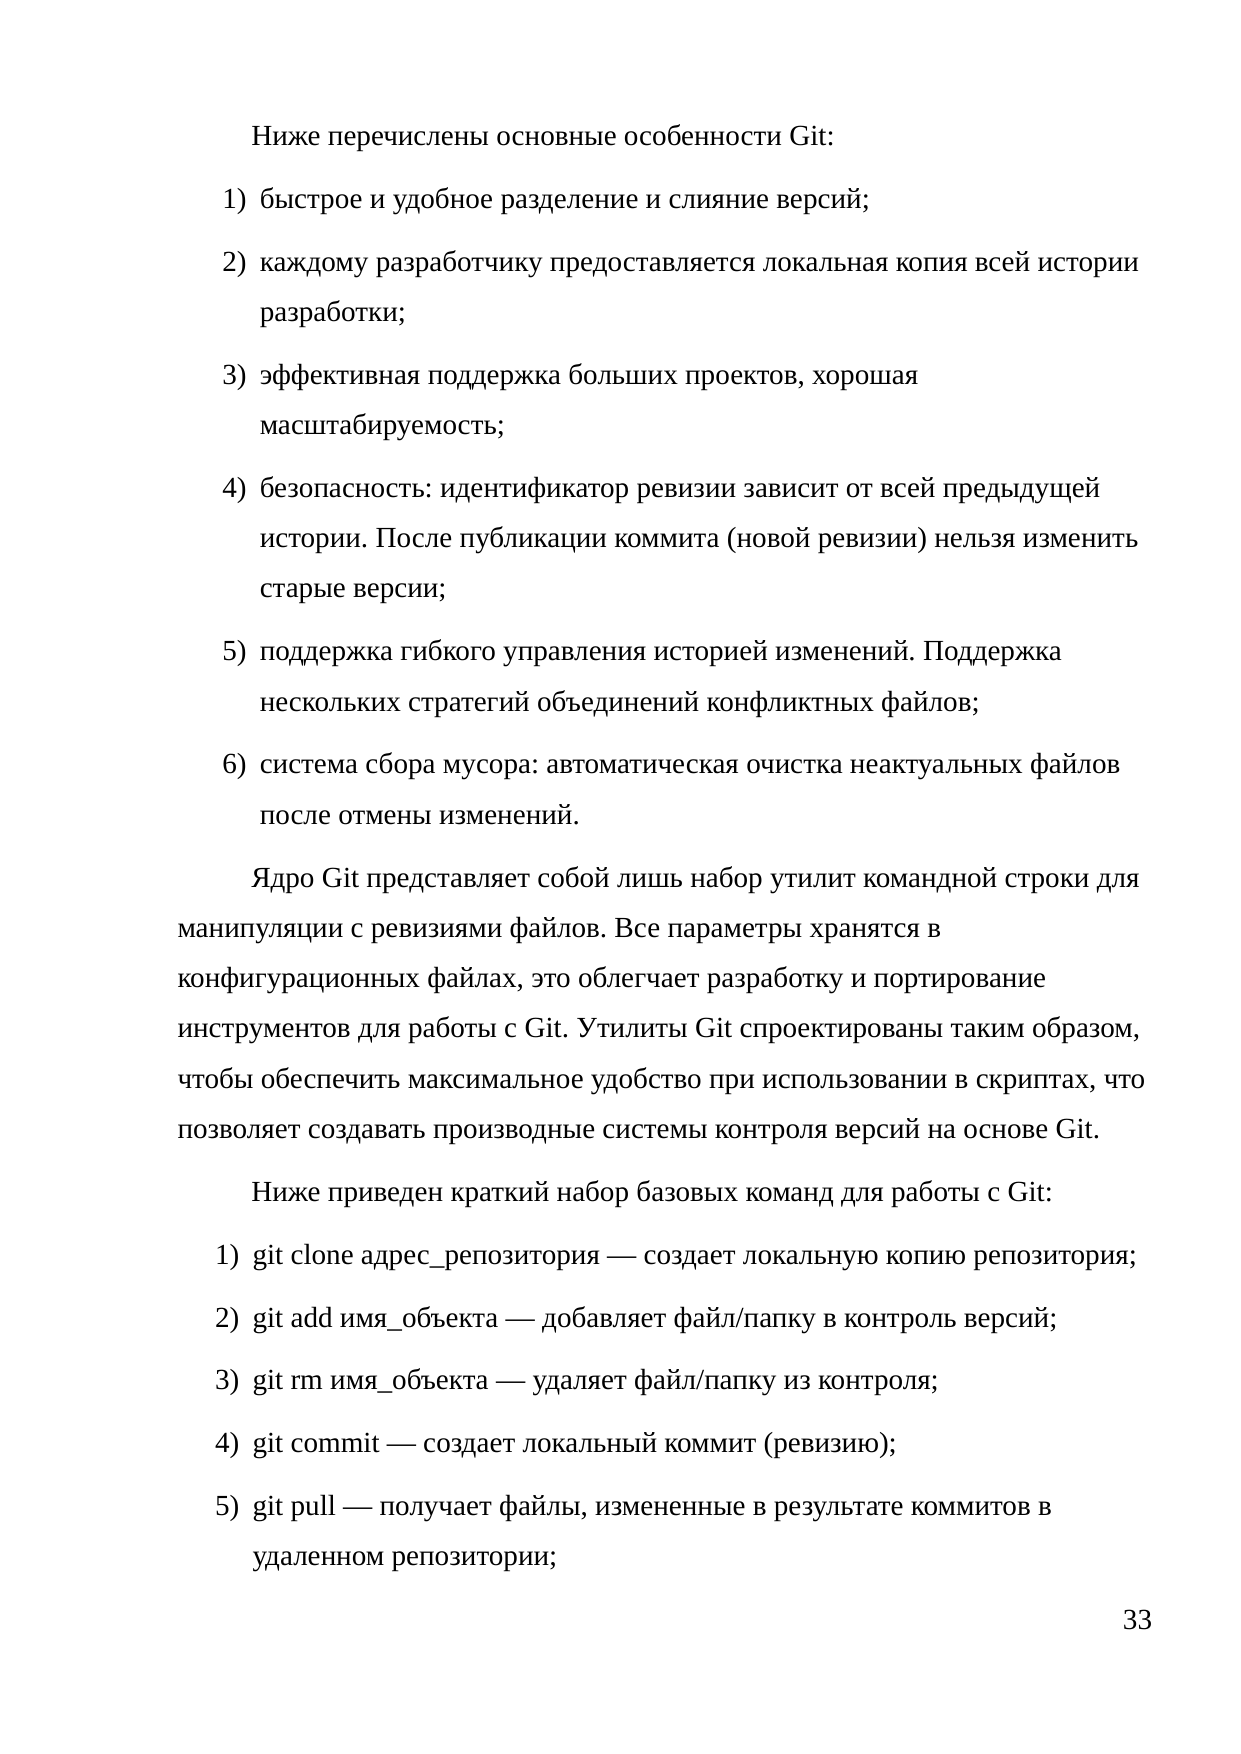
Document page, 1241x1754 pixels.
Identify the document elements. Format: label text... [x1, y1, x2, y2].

list безопасность: идентификатор ревизии зависит от всей предыдущей истории. После публикации коммита (новой ревизии) нельзя изменить старые версии; [222, 470, 1152, 604]
list поддержка гибкого управления историей изменений. Поддержка нескольких стратегий объединений конфликтных файлов; [222, 633, 1152, 717]
list git pull — получает файлы, измененные в результате коммитов в удаленном репозитории; [215, 1488, 1152, 1572]
list быстрое и удобное разделение и слияние версий; [222, 181, 1152, 214]
text Ниже приведен краткий набор базовых команд для работы с Git: [177, 1174, 1152, 1208]
list git add имя_объекта — добавляет файл/папку в контроль версий; [215, 1300, 1152, 1333]
text Ядро Git представляет собой лишь набор утилит командной строки для манипуляции с ревизиями файлов. Все параметры хранятся в конфигурационных файлах, это облегчает разработку и портирование инструментов для работы с Git. Утилиты Git спроектированы таким образом, чтобы обеспечить максимальное удобство при использовании в скриптах, что позволяет создавать производные системы контроля версий на основе Git. [177, 860, 1152, 1145]
list система сбора мусора: автоматическая очистка неактуальных файлов после отмены изменений. [222, 747, 1152, 830]
list каждому разработчику предоставляется локальная копия всей истории разработки; [222, 244, 1152, 328]
list git commit — создает локальный коммит (ревизию); [215, 1425, 1152, 1459]
list эффективная поддержка больших проектов, хорошая масштабируемость; [222, 357, 1152, 441]
text Ниже перечислены основные особенности Git: [177, 118, 1152, 152]
list git clone адрес_репозитория — создает локальную копию репозитория; [215, 1237, 1152, 1270]
list git rm имя_объекта — удаляет файл/папку из контроля; [215, 1362, 1152, 1396]
